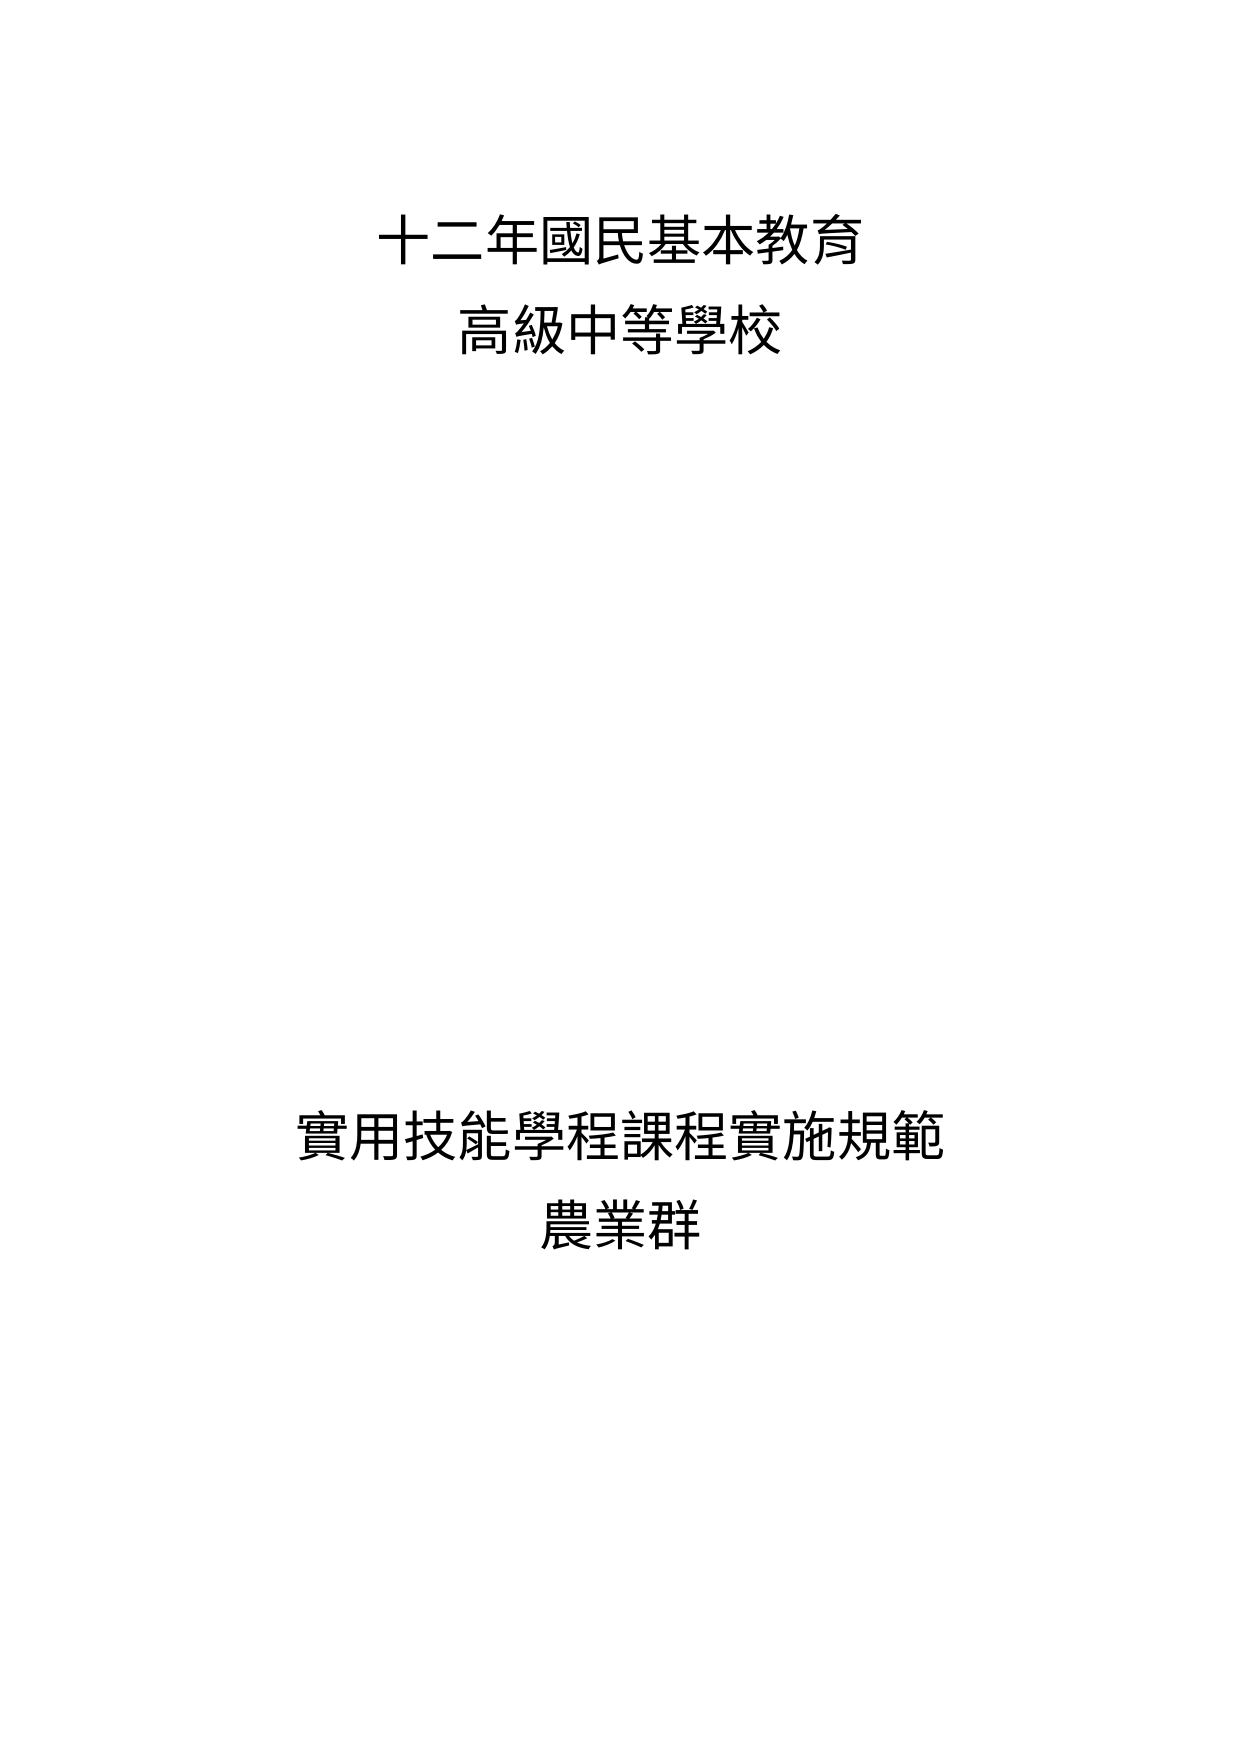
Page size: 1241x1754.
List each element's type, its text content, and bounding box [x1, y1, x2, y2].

text 十二年國民基本教育 [118, 219, 1122, 271]
text 實用技能學程課程實施規範 [118, 1114, 1122, 1167]
text 農業群 [118, 1204, 1122, 1256]
text 高級中等學校 [118, 308, 1122, 360]
